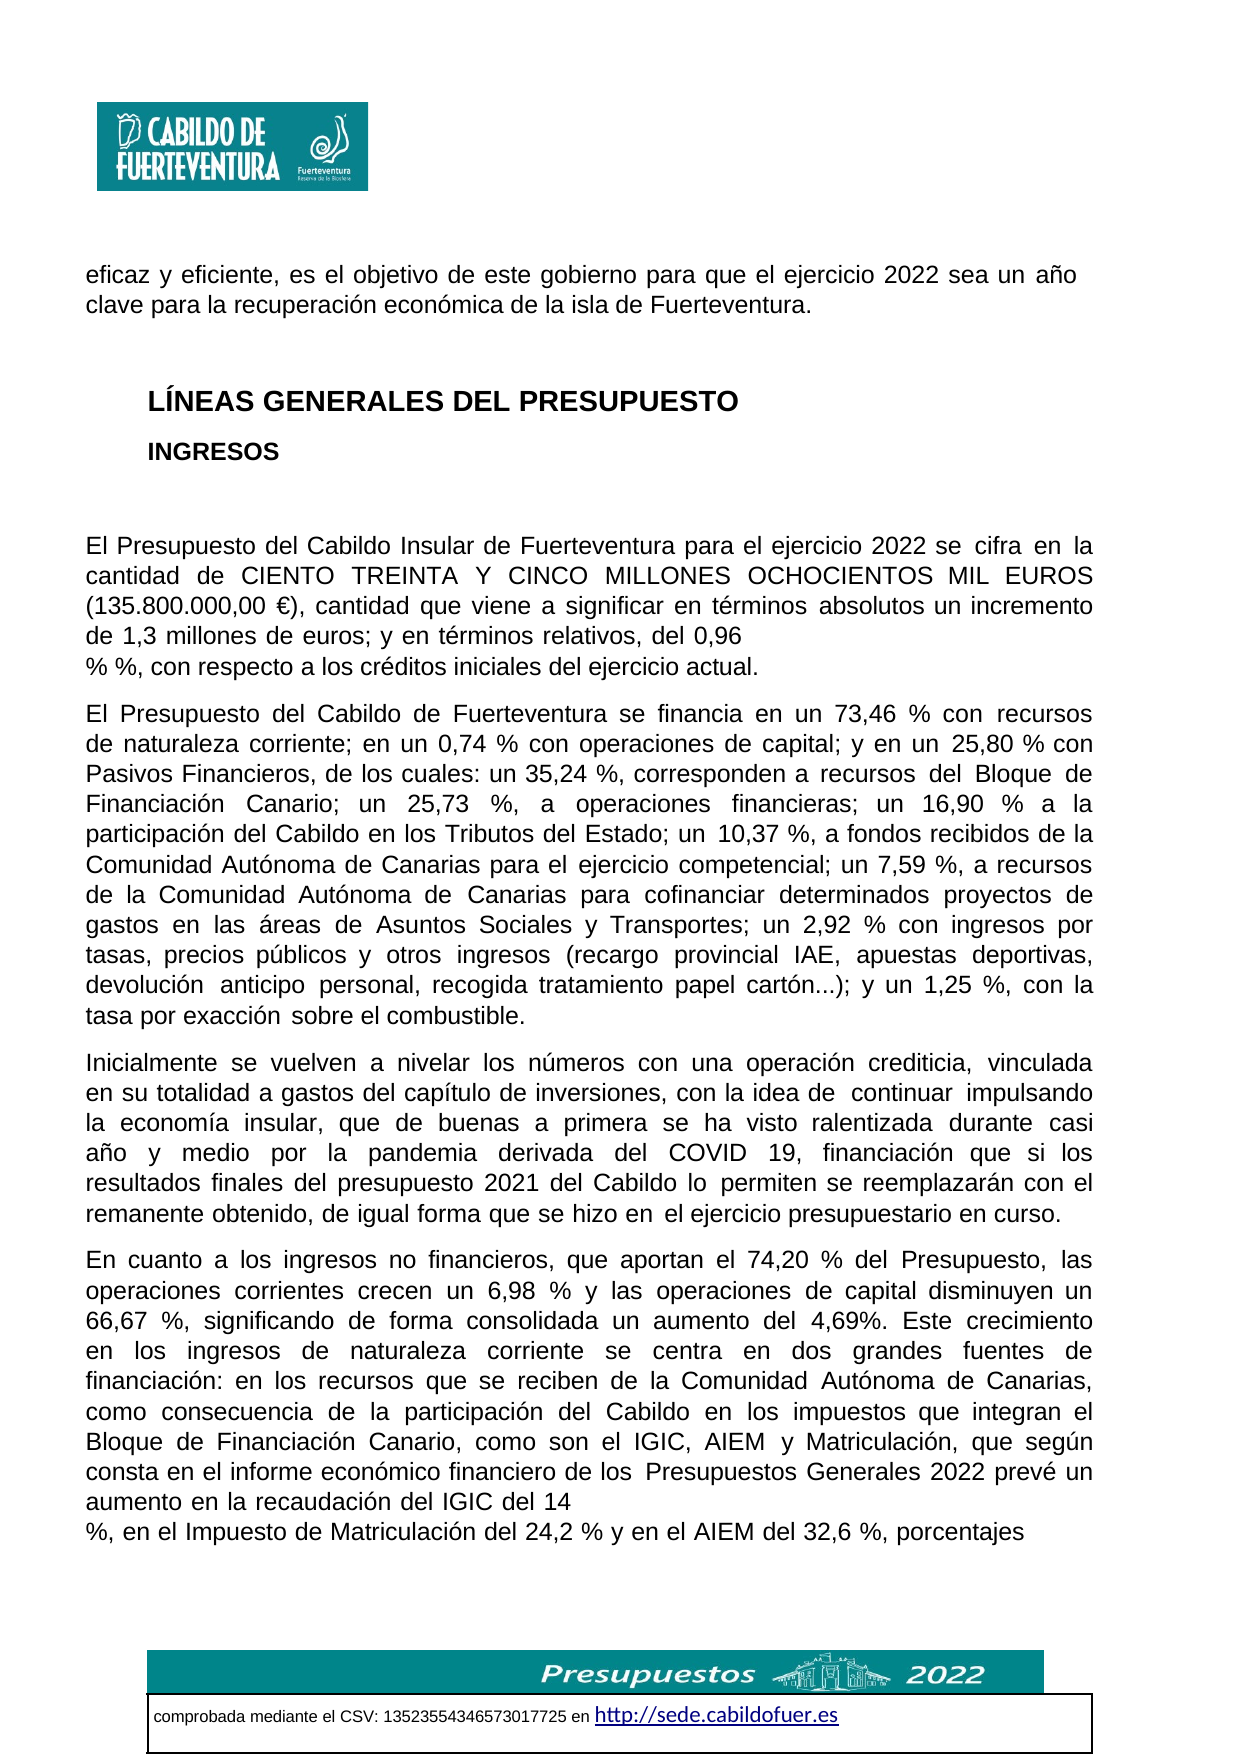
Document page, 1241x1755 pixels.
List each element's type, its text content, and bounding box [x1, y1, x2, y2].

subtitle INGRESOS [147, 437, 1107, 465]
text %, en el Impuesto de Matriculación del 24,2 % y en el AIEM del 32,6 %, porcentajes [85, 1517, 1107, 1546]
text El Presupuesto del Cabildo Insular de Fuerteventura para el ejercicio 2022 se cifra en la cantidad de CIENTO TREINTA Y CINCO MILLONES OCHOCIENTOS MIL EUROS (135.800.000,00 €), cantidad que viene a significar en términos absolutos un incremento de 1,3 millones de euros; y en términos relativos, del 0,96 [85, 531, 1093, 650]
text LÍNEAS GENERALES DEL PRESUPUESTO [147, 384, 1107, 418]
text eficaz y eficiente, es el objetivo de este gobierno para que el ejercicio 2022 sea un año clave para la recuperación económica de la isla de Fuerteventura. [85, 260, 1093, 319]
text % %, con respecto a los créditos iniciales del ejercicio actual. [85, 651, 1107, 680]
text En cuanto a los ingresos no financieros, que aportan el 74,20 % del Presupuesto, las operaciones corrientes crecen un 6,98 % y las operaciones de capital disminuyen un 66,67 %, significando de forma consolidada un aumento del 4,69%. Este crecimiento en los ingresos de naturaleza corriente se centra en dos grandes fuentes de financiación: en los recursos que se reciben de la Comunidad Autónoma de Canarias, como consecuencia de la participación del Cabildo en los impuestos que integran el Bloque de Financiación Canario, como son el IGIC, AIEM y Matriculación, que según consta en el informe económico financiero de los Presupuestos Generales 2022 prevé un aumento en la recaudación del IGIC del 14 [85, 1245, 1093, 1516]
text Inicialmente se vuelven a nivelar los números con una operación crediticia, vinculada en su totalidad a gastos del capítulo de inversiones, con la idea de continuar impulsando la economía insular, que de buenas a primera se ha visto ralentizada durante casi año y medio por la pandemia derivada del COVID 19, financiación que si los resultados finales del presupuesto 2021 del Cabildo lo permiten se reemplazarán con el remanente obtenido, de igual forma que se hizo en el ejercicio presupuestario en curso. [85, 1047, 1093, 1227]
text El Presupuesto del Cabildo de Fuerteventura se financia en un 73,46 % con recursos de naturaleza corriente; en un 0,74 % con operaciones de capital; y en un 25,80 % con Pasivos Financieros, de los cuales: un 35,24 %, corresponden a recursos del Bloque de Financiación Canario; un 25,73 %, a operaciones financieras; un 16,90 % a la participación del Cabildo en los Tributos del Estado; un 10,37 %, a fondos recibidos de la Comunidad Autónoma de Canarias para el ejercicio competencial; un 7,59 %, a recursos de la Comunidad Autónoma de Canarias para cofinanciar determinados proyectos de gastos en las áreas de Asuntos Sociales y Transportes; un 2,92 % con ingresos por tasas, precios públicos y otros ingresos (recargo provincial IAE, apuestas deportivas, devolución anticipo personal, recogida tratamiento papel cartón...); y un 1,25 %, con la tasa por exacción sobre el combustible. [85, 698, 1093, 1029]
